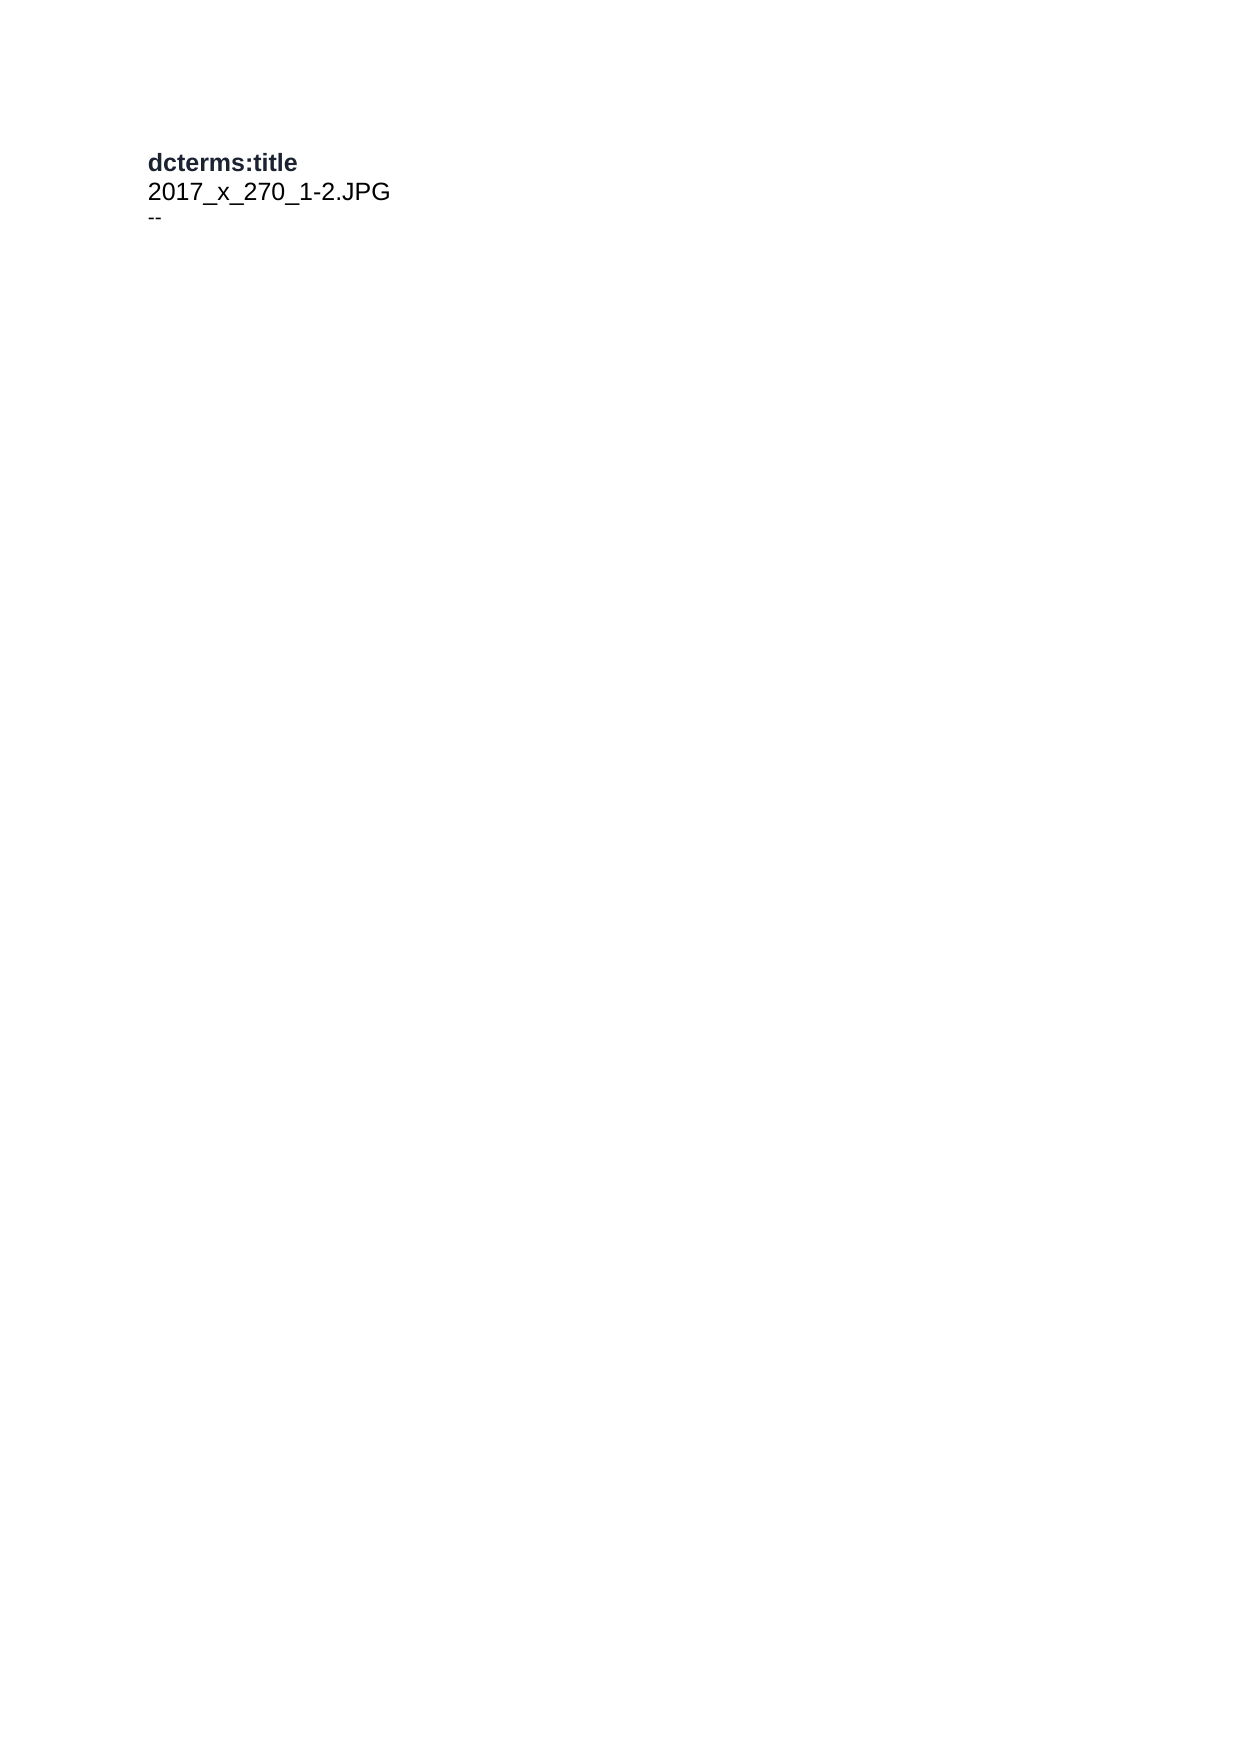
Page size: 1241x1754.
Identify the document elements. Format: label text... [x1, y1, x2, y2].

text 2017_x_270_1-2.JPG [148, 176, 1092, 205]
text -- [148, 205, 1092, 229]
text dcterms:title [148, 148, 1092, 176]
